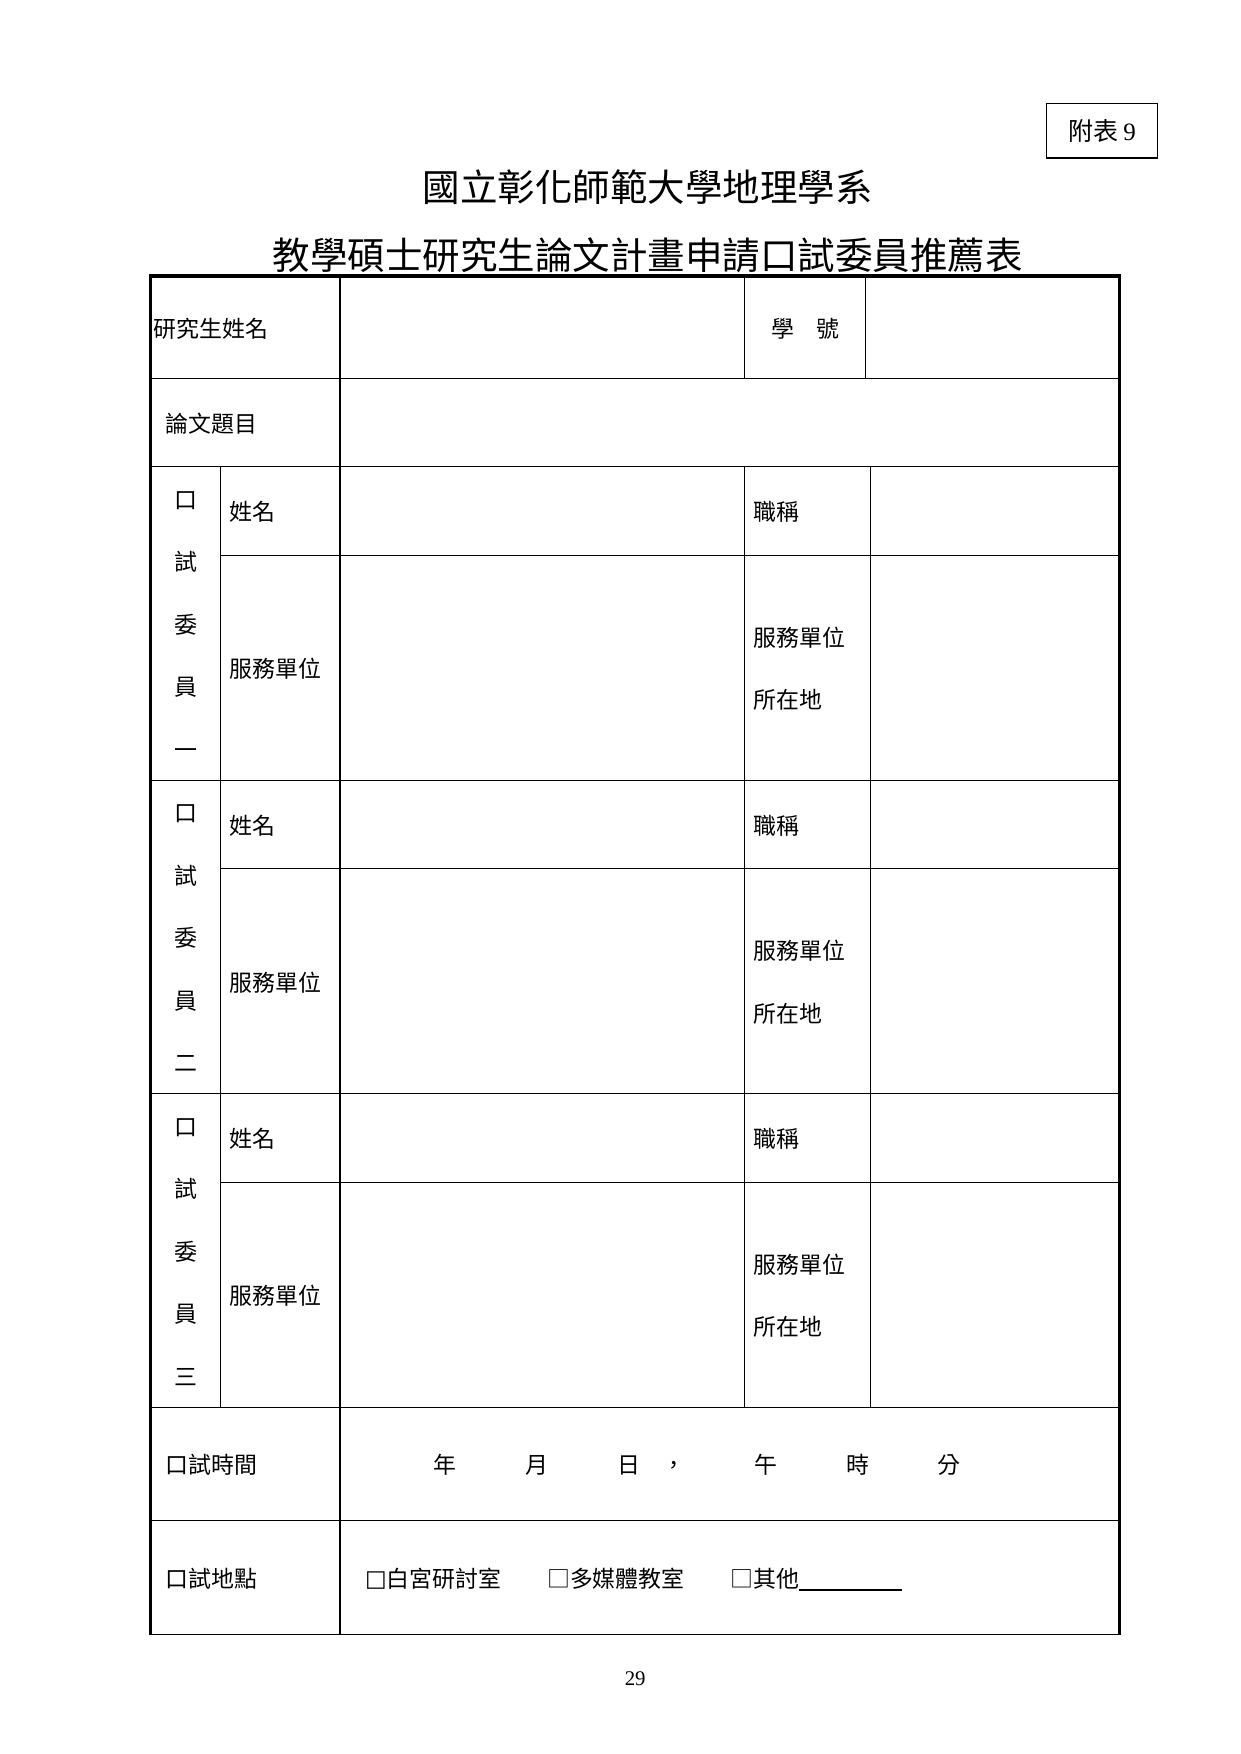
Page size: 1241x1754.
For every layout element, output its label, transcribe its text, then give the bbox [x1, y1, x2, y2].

table_cell [871, 1094, 1118, 1182]
table_cell 職稱 [745, 781, 870, 868]
table_cell 口試委員一 [152, 467, 220, 779]
table_header 研究生姓名 [152, 278, 339, 377]
table_cell 服務單位 [221, 1183, 339, 1407]
table_cell 服務單位所在地 [745, 1183, 870, 1407]
table_cell 服務單位所在地 [745, 869, 870, 1093]
table_header [866, 278, 1118, 377]
text 國立彰化師範大學地理學系 [128, 157, 1167, 212]
text 教學碩士研究生論文計畫申請口試委員推薦表 [128, 212, 1167, 274]
table_cell 口試時間 [152, 1408, 339, 1520]
table_cell [341, 869, 744, 1093]
table_cell [341, 556, 744, 779]
table_cell 服務單位所在地 [745, 556, 870, 779]
table_cell □白宮研討室 □多媒體教室 □其他 [341, 1521, 1118, 1634]
table_cell [871, 869, 1118, 1093]
table_cell [341, 1094, 744, 1182]
table_header [341, 278, 744, 377]
table_cell [871, 467, 1118, 554]
table_cell 服務單位 [221, 556, 339, 779]
table_header 學 號 [745, 278, 865, 377]
table_cell 姓名 [221, 467, 339, 554]
table_cell [871, 781, 1118, 868]
text [1047, 104, 1157, 157]
table_cell 口試委員二 [152, 781, 220, 1093]
table_cell 姓名 [221, 781, 339, 868]
table_cell 職稱 [745, 1094, 870, 1182]
table_cell [341, 1183, 744, 1407]
table_cell [341, 781, 744, 868]
text 附表9 [1062, 111, 1141, 148]
table_cell 服務單位 [221, 869, 339, 1093]
table_cell 口試委員三 [152, 1094, 220, 1407]
table_cell [341, 379, 1118, 466]
table_cell 論文題目 [152, 379, 339, 466]
table_cell [871, 556, 1118, 779]
table_cell 職稱 [745, 467, 870, 554]
table_cell [871, 1183, 1118, 1407]
table_cell 年 月 日 ， 午 時 分 [341, 1408, 1118, 1520]
table_cell 口試地點 [152, 1521, 339, 1634]
table_cell [341, 467, 744, 554]
table_cell 姓名 [221, 1094, 339, 1182]
